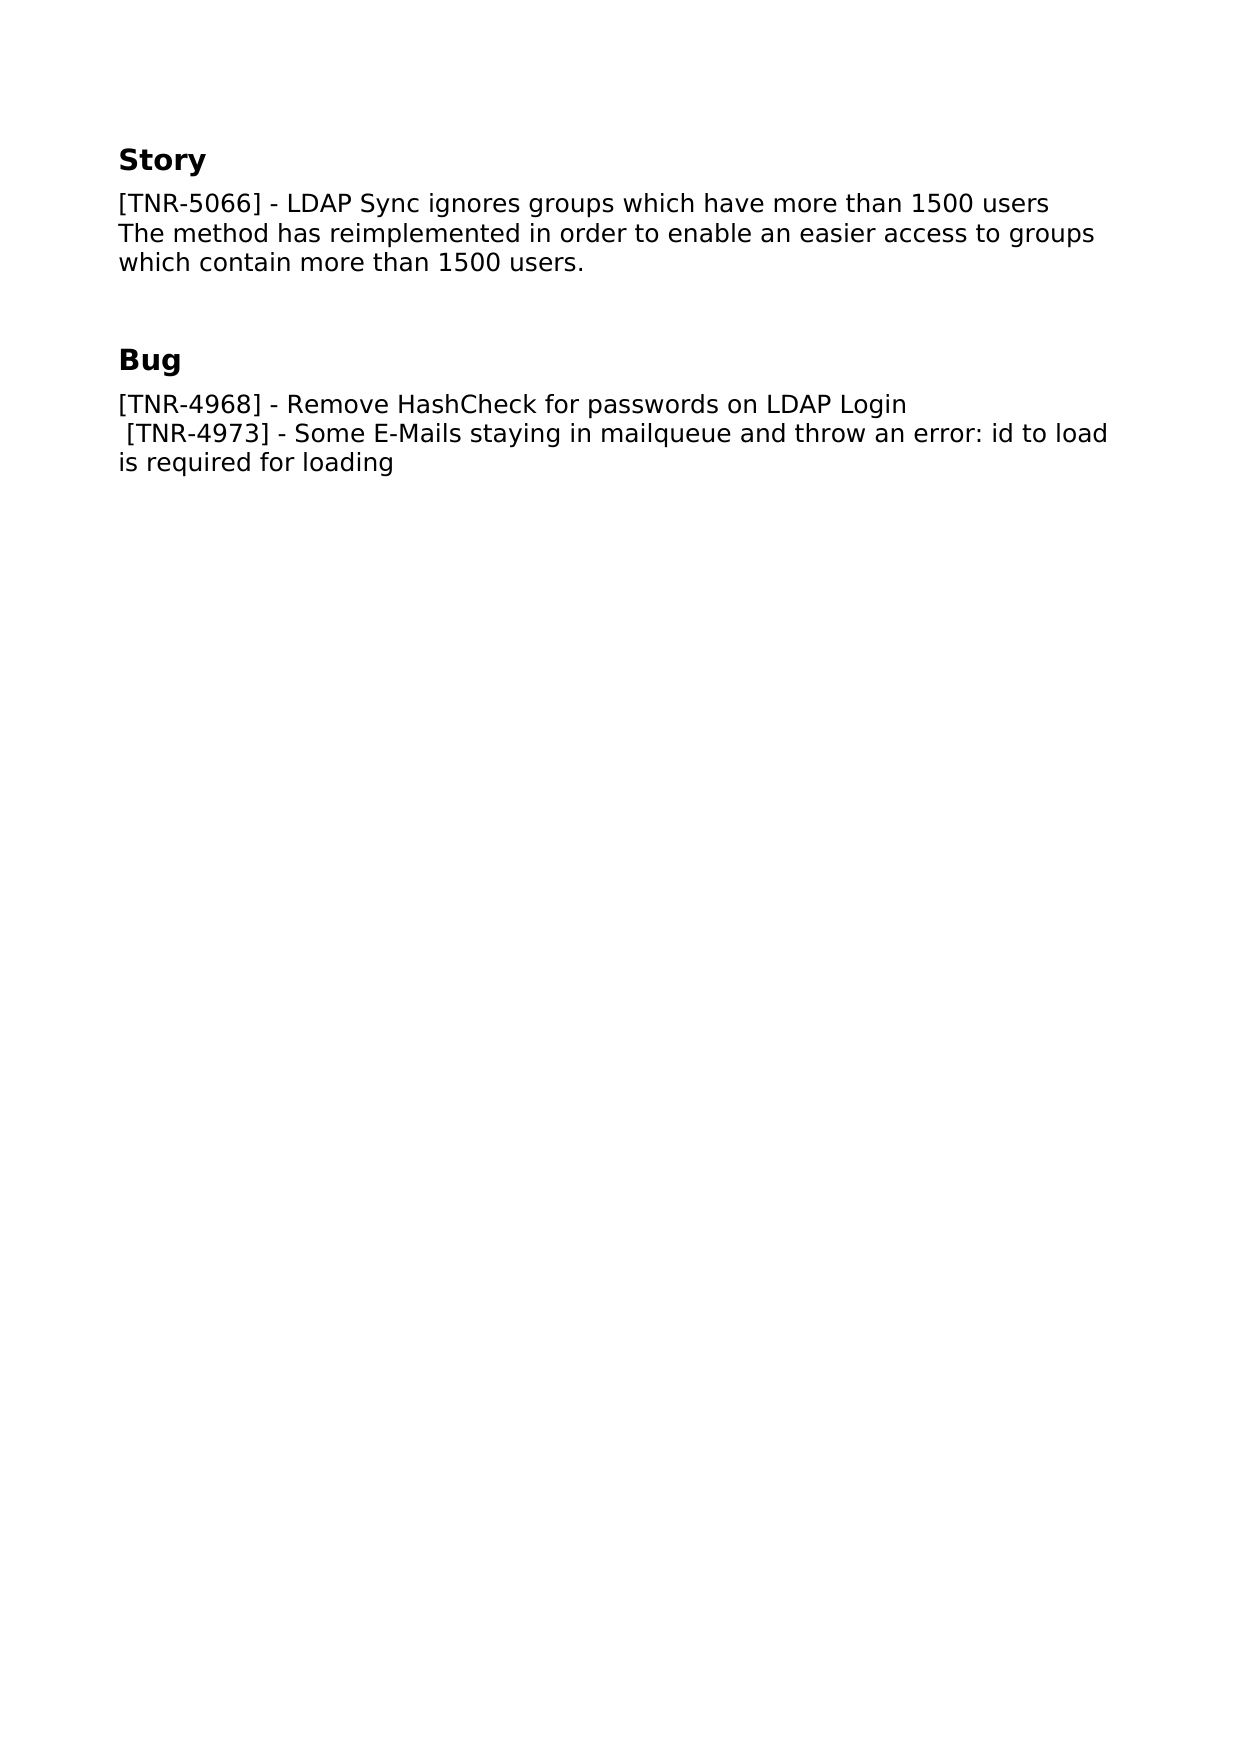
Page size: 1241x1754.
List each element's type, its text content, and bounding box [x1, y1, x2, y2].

text [TNR-4968] - Remove HashCheck for passwords on LDAP Login [TNR-4973] - Some E-Mails staying in mailqueue and throw an error: id to load is required for loading [118, 390, 1122, 478]
text [TNR-5066] - LDAP Sync ignores groups which have more than 1500 users The method has reimplemented in order to enable an easier access to groups which contain more than 1500 users. [118, 189, 1122, 306]
subtitle Story [118, 143, 1122, 177]
subtitle Bug [118, 344, 1122, 378]
